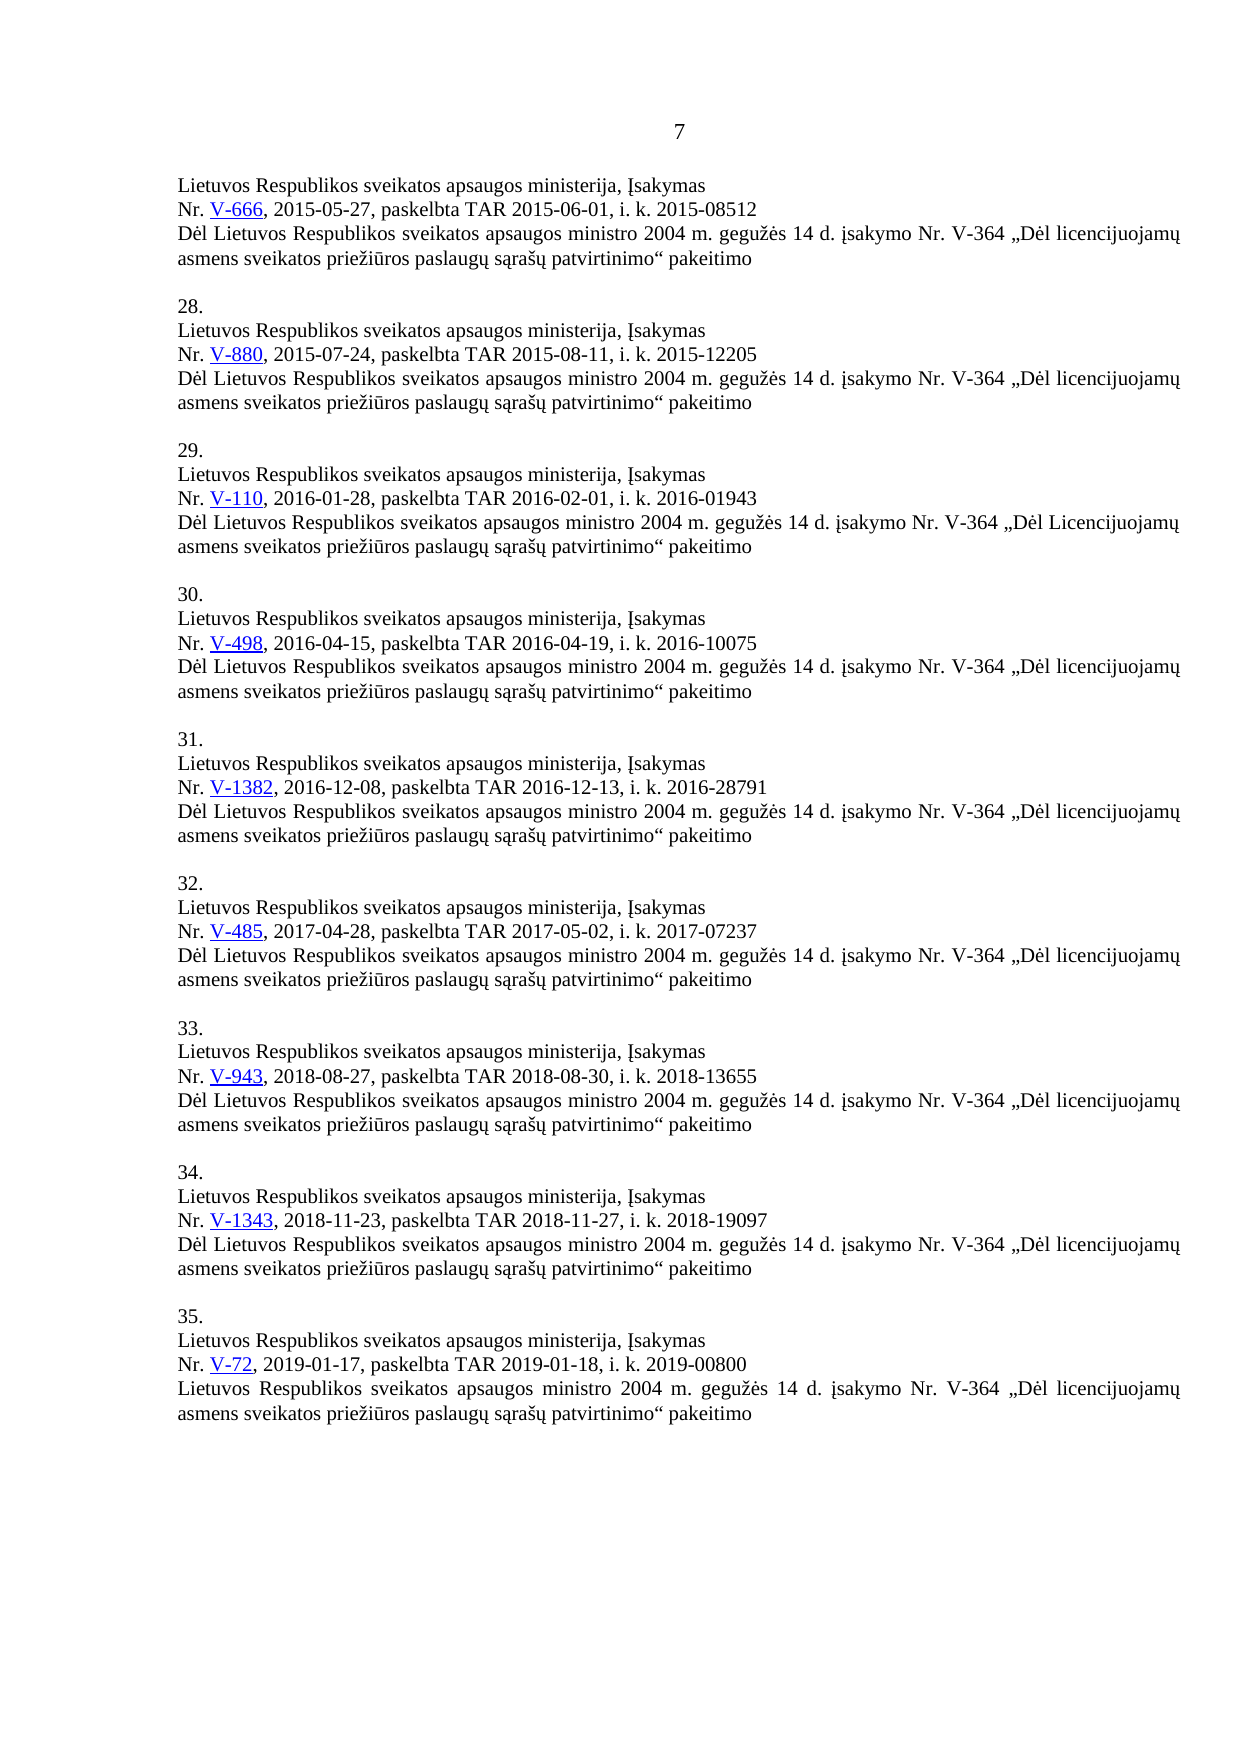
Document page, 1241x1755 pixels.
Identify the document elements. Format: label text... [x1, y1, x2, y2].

text Lietuvos Respublikos sveikatos apsaugos ministro 2004 m. gegužės 14 d. įsakymo Nr. V-364 „Dėl licencijuojamų asmens sveikatos priežiūros paslaugų sąrašų patvirtinimo“ pakeitimo [177, 1376, 1181, 1424]
text Dėl Lietuvos Respublikos sveikatos apsaugos ministro 2004 m. gegužės 14 d. įsakymo Nr. V-364 „Dėl licencijuojamų asmens sveikatos priežiūros paslaugų sąrašų patvirtinimo“ pakeitimo [177, 654, 1181, 703]
text Lietuvos Respublikos sveikatos apsaugos ministerija, Įsakymas [177, 751, 1181, 775]
text Lietuvos Respublikos sveikatos apsaugos ministerija, Įsakymas [177, 462, 1181, 486]
text Nr. V-498, 2016-04-15, paskelbta TAR 2016-04-19, i. k. 2016-10075 [177, 630, 1181, 654]
text Dėl Lietuvos Respublikos sveikatos apsaugos ministro 2004 m. gegužės 14 d. įsakymo Nr. V-364 „Dėl licencijuojamų asmens sveikatos priežiūros paslaugų sąrašų patvirtinimo“ pakeitimo [177, 221, 1181, 269]
text Dėl Lietuvos Respublikos sveikatos apsaugos ministro 2004 m. gegužės 14 d. įsakymo Nr. V-364 „Dėl licencijuojamų asmens sveikatos priežiūros paslaugų sąrašų patvirtinimo“ pakeitimo [177, 1088, 1181, 1136]
text 29. [177, 438, 1181, 462]
text 30. [177, 582, 1181, 606]
text Nr. V-666, 2015-05-27, paskelbta TAR 2015-06-01, i. k. 2015-08512 [177, 197, 1181, 221]
text Lietuvos Respublikos sveikatos apsaugos ministerija, Įsakymas [177, 1039, 1181, 1063]
text Dėl Lietuvos Respublikos sveikatos apsaugos ministro 2004 m. gegužės 14 d. įsakymo Nr. V-364 „Dėl licencijuojamų asmens sveikatos priežiūros paslaugų sąrašų patvirtinimo“ pakeitimo [177, 366, 1181, 414]
text 35. [177, 1304, 1181, 1328]
text Dėl Lietuvos Respublikos sveikatos apsaugos ministro 2004 m. gegužės 14 d. įsakymo Nr. V-364 „Dėl licencijuojamų asmens sveikatos priežiūros paslaugų sąrašų patvirtinimo“ pakeitimo [177, 943, 1181, 991]
text 28. [177, 293, 1181, 318]
text Lietuvos Respublikos sveikatos apsaugos ministerija, Įsakymas [177, 318, 1181, 342]
text Dėl Lietuvos Respublikos sveikatos apsaugos ministro 2004 m. gegužės 14 d. įsakymo Nr. V-364 „Dėl licencijuojamų asmens sveikatos priežiūros paslaugų sąrašų patvirtinimo“ pakeitimo [177, 1232, 1181, 1280]
text Lietuvos Respublikos sveikatos apsaugos ministerija, Įsakymas [177, 173, 1181, 197]
text Nr. V-1343, 2018-11-23, paskelbta TAR 2018-11-27, i. k. 2018-19097 [177, 1208, 1181, 1232]
text 33. [177, 1015, 1181, 1039]
text Nr. V-880, 2015-07-24, paskelbta TAR 2015-08-11, i. k. 2015-12205 [177, 342, 1181, 366]
text 32. [177, 871, 1181, 895]
text Dėl Lietuvos Respublikos sveikatos apsaugos ministro 2004 m. gegužės 14 d. įsakymo Nr. V-364 „Dėl licencijuojamų asmens sveikatos priežiūros paslaugų sąrašų patvirtinimo“ pakeitimo [177, 799, 1181, 847]
text Nr. V-943, 2018-08-27, paskelbta TAR 2018-08-30, i. k. 2018-13655 [177, 1063, 1181, 1088]
text Lietuvos Respublikos sveikatos apsaugos ministerija, Įsakymas [177, 1328, 1181, 1352]
text Nr. V-1382, 2016-12-08, paskelbta TAR 2016-12-13, i. k. 2016-28791 [177, 775, 1181, 799]
text Lietuvos Respublikos sveikatos apsaugos ministerija, Įsakymas [177, 1184, 1181, 1208]
text Lietuvos Respublikos sveikatos apsaugos ministerija, Įsakymas [177, 895, 1181, 919]
text Lietuvos Respublikos sveikatos apsaugos ministerija, Įsakymas [177, 606, 1181, 630]
text Nr. V-485, 2017-04-28, paskelbta TAR 2017-05-02, i. k. 2017-07237 [177, 919, 1181, 943]
text Dėl Lietuvos Respublikos sveikatos apsaugos ministro 2004 m. gegužės 14 d. įsakymo Nr. V-364 „Dėl Licencijuojamų asmens sveikatos priežiūros paslaugų sąrašų patvirtinimo“ pakeitimo [177, 510, 1181, 558]
text 31. [177, 727, 1181, 751]
text Nr. V-72, 2019-01-17, paskelbta TAR 2019-01-18, i. k. 2019-00800 [177, 1352, 1181, 1376]
text Nr. V-110, 2016-01-28, paskelbta TAR 2016-02-01, i. k. 2016-01943 [177, 486, 1181, 510]
text 34. [177, 1160, 1181, 1184]
